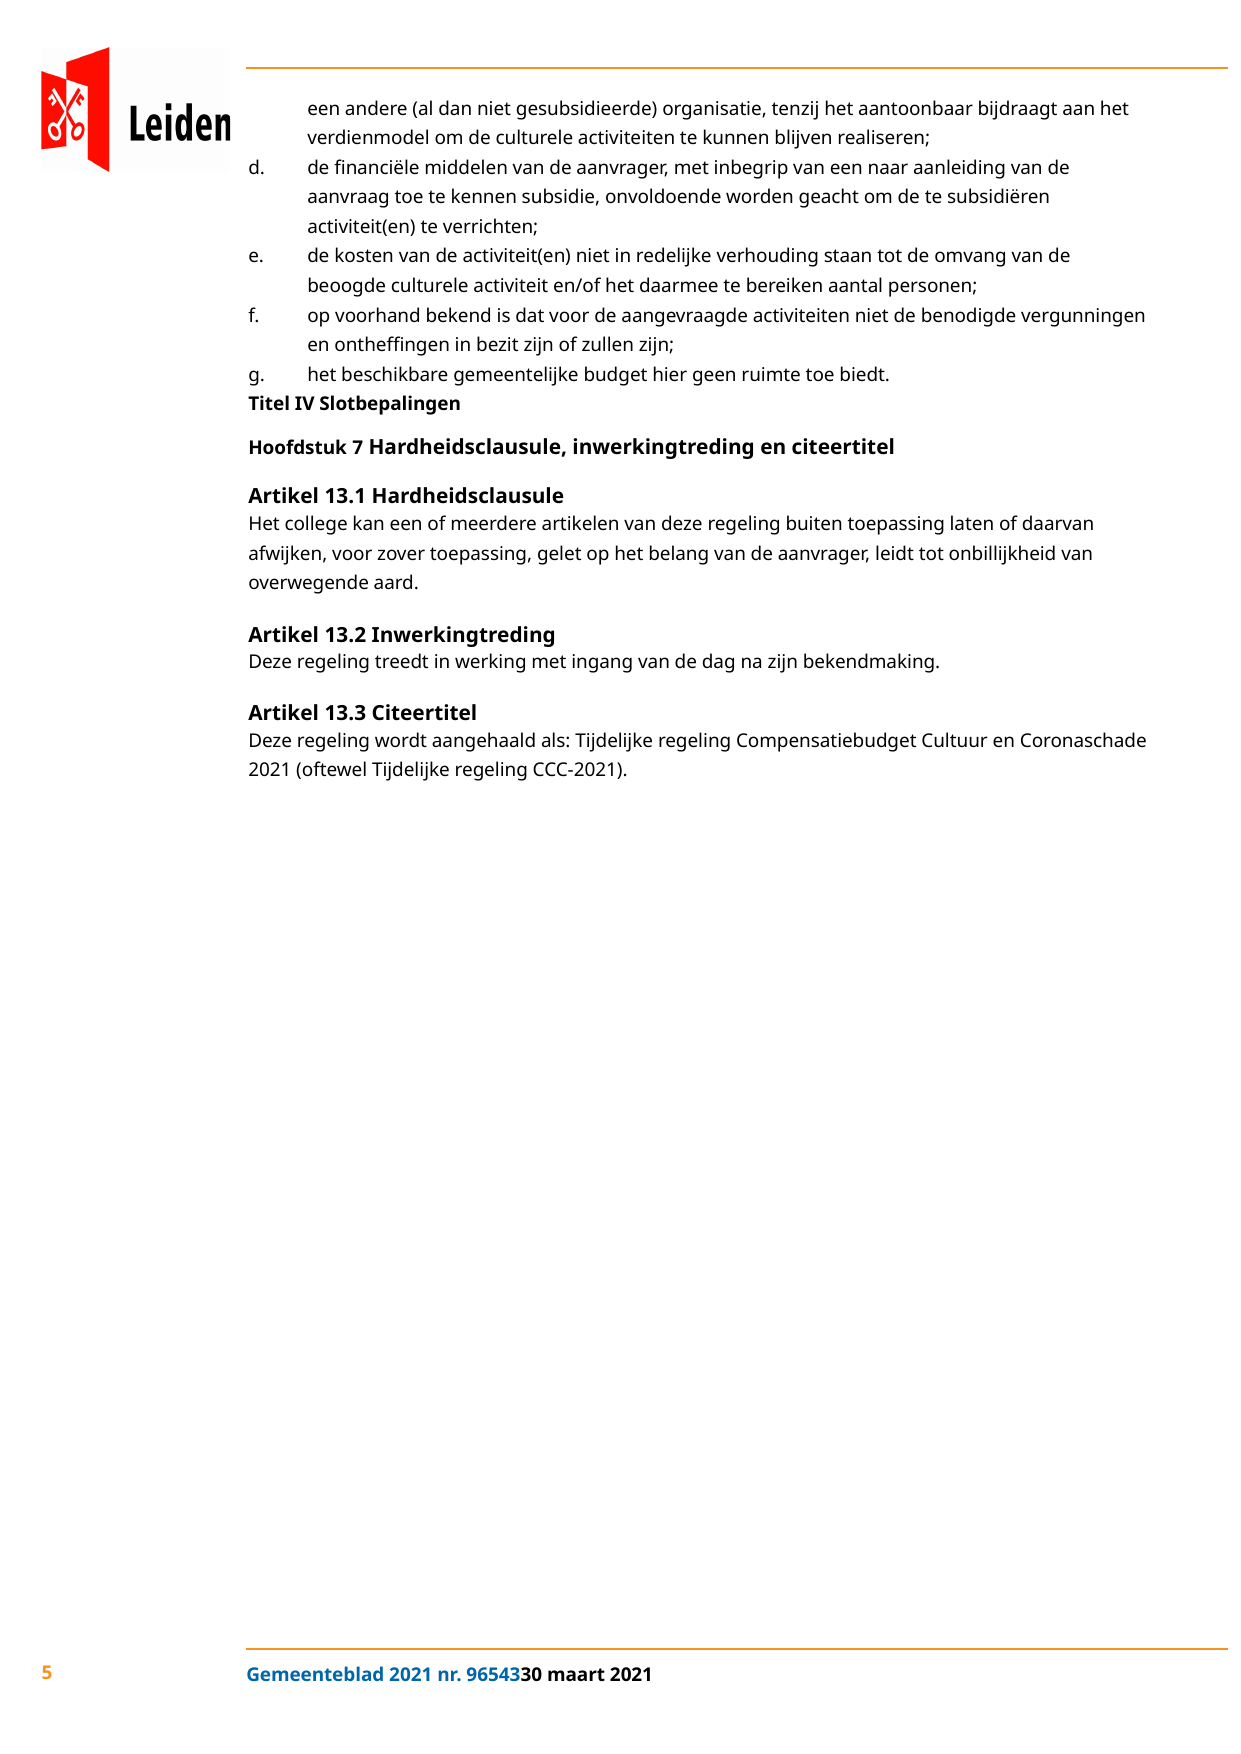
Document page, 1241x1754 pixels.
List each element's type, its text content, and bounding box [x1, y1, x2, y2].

list de kosten van de activiteit(en) niet in redelijke verhouding staan tot de omvang van de beoogde culturele activiteit en/of het daarmee te bereiken aantal personen; [248, 243, 1152, 298]
text Het college kan een of meerdere artikelen van deze regeling buiten toepassing laten of daarvan afwijken, voor zover toepassing, gelet op het belang van de aanvrager, leidt tot onbillijkheid van overwegende aard. [248, 510, 1152, 595]
picture [41, 47, 231, 172]
text Artikel 13.1 Hardheidsclausule [248, 482, 1152, 510]
list het beschikbare gemeentelijke budget hier geen ruimte toe biedt. [248, 361, 1152, 387]
list een andere (al dan niet gesubsidieerde) organisatie, tenzij het aantoonbaar bijdraagt aan het verdienmodel om de culturele activiteiten te kunnen blijven realiseren; [248, 95, 1152, 150]
list de financiële middelen van de aanvrager, met inbegrip van een naar aanleiding van de aanvraag toe te kennen subsidie, onvoldoende worden geacht om de te subsidiëren activiteit(en) te verrichten; [248, 154, 1152, 239]
text Hoofdstuk 7 Hardheidsclausule, inwerkingtreding en citeertitel [248, 432, 1152, 461]
text Titel IV Slotbepalingen [248, 391, 1152, 416]
text Artikel 13.3 Citeertitel [248, 698, 1152, 727]
text Deze regeling treedt in werking met ingang van de dag na zijn bekendmaking. [248, 648, 1152, 674]
list op voorhand bekend is dat voor de aangevraagde activiteiten niet de benodigde vergunningen en ontheffingen in bezit zijn of zullen zijn; [248, 302, 1152, 357]
text Artikel 13.2 Inwerkingtreding [248, 620, 1152, 648]
text Deze regeling wordt aangehaald als: Tijdelijke regeling Compensatiebudget Cultuur en Coronaschade 2021 (oftewel Tijdelijke regeling CCC-2021). [248, 727, 1152, 782]
